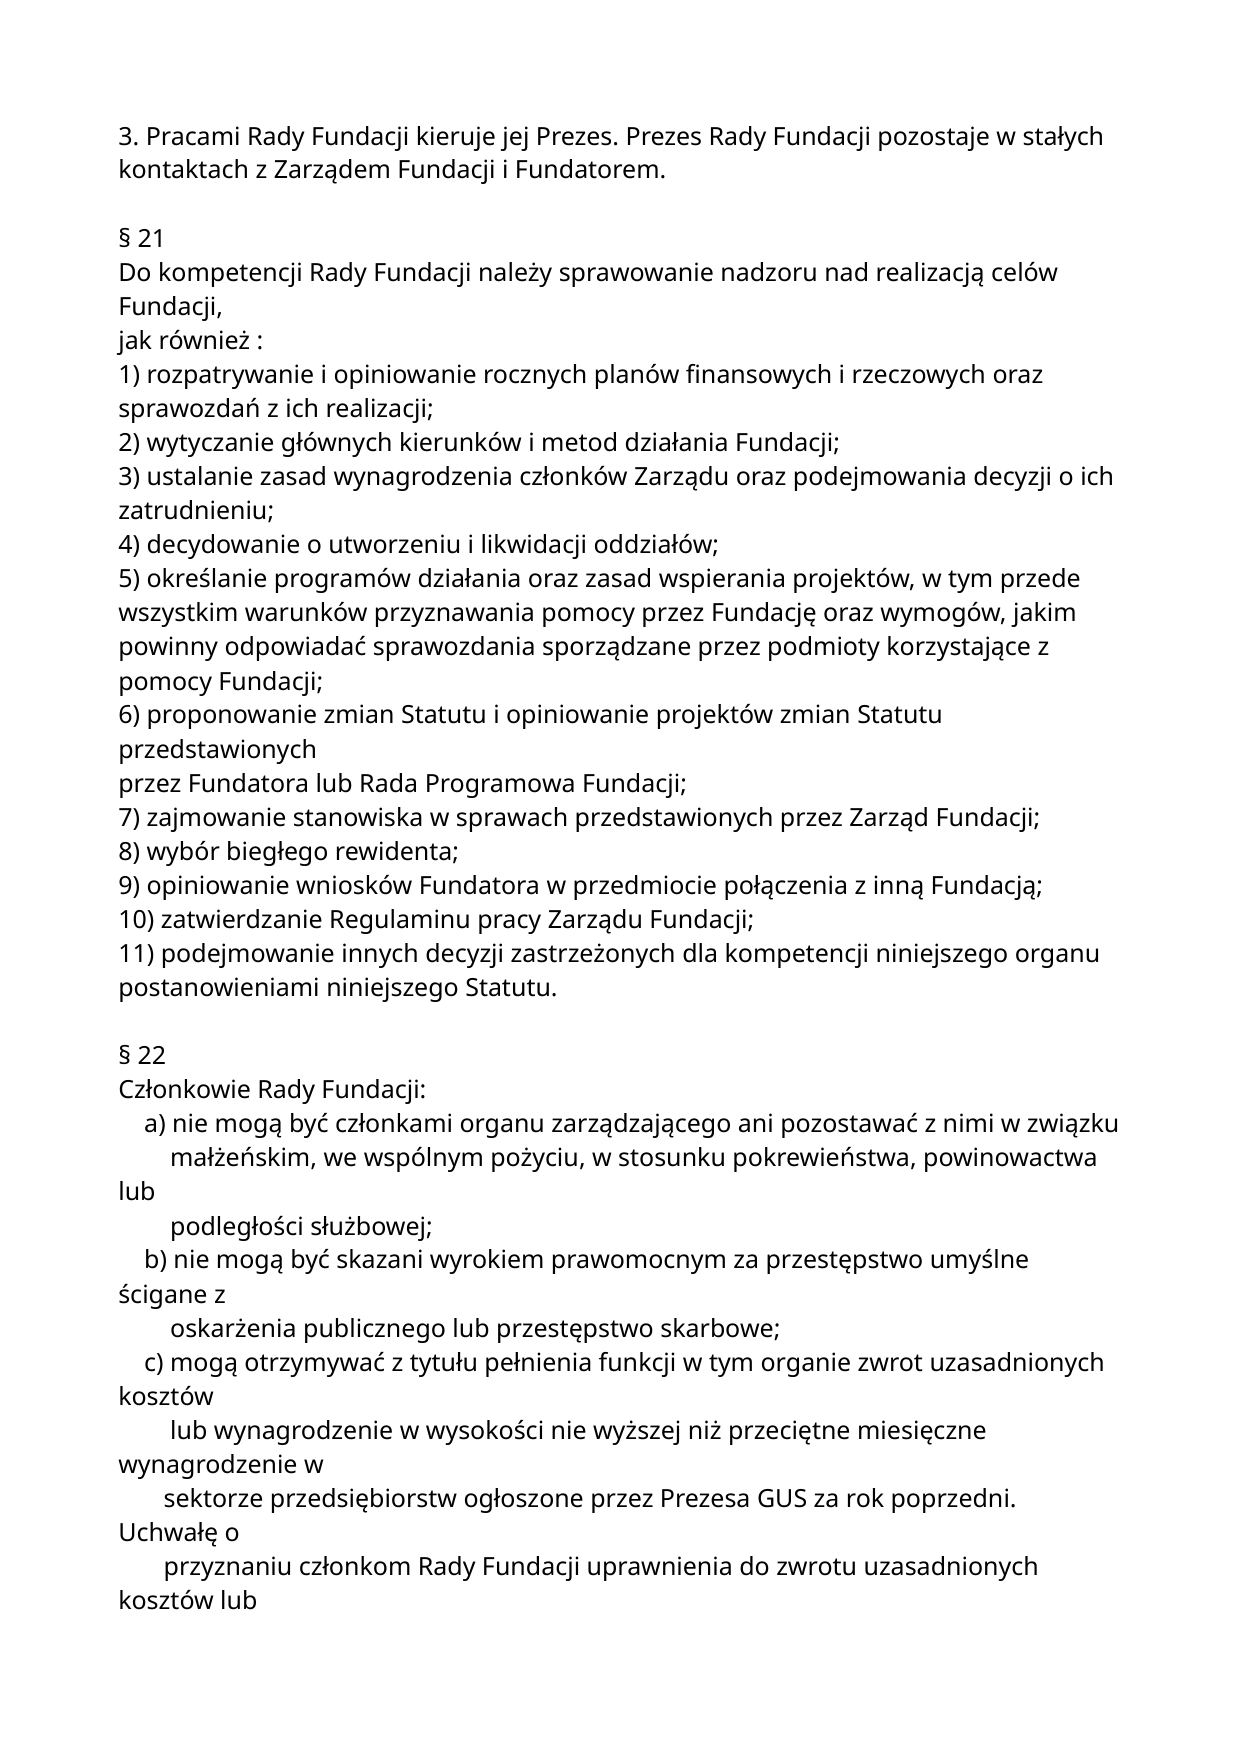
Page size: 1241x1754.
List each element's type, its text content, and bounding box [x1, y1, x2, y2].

text Do kompetencji Rady Fundacji należy sprawowanie nadzoru nad realizacją celów Fundacji, [118, 254, 1122, 322]
text c) mogą otrzymywać z tytułu pełnienia funkcji w tym organie zwrot uzasadnionych kosztów [118, 1344, 1122, 1412]
text jak również : [118, 322, 1122, 357]
text sprawozdań z ich realizacji; [118, 391, 1122, 425]
text 6) proponowanie zmian Statutu i opiniowanie projektów zmian Statutu przedstawionych [118, 697, 1122, 765]
text oskarżenia publicznego lub przestępstwo skarbowe; [118, 1310, 1122, 1344]
text 5) określanie programów działania oraz zasad wspierania projektów, w tym przede [118, 561, 1122, 595]
text § 21 [118, 220, 1122, 254]
text Członkowie Rady Fundacji: [118, 1072, 1122, 1106]
text § 22 [118, 1038, 1122, 1072]
text a) nie mogą być członkami organu zarządzającego ani pozostawać z nimi w związku [118, 1106, 1122, 1140]
text małżeńskim, we wspólnym pożyciu, w stosunku pokrewieństwa, powinowactwa lub [118, 1140, 1122, 1208]
text przez Fundatora lub Rada Programowa Fundacji; [118, 765, 1122, 799]
text 3) ustalanie zasad wynagrodzenia członków Zarządu oraz podejmowania decyzji o ich [118, 459, 1122, 493]
text 4) decydowanie o utworzeniu i likwidacji oddziałów; [118, 527, 1122, 561]
text 3. Pracami Rady Fundacji kieruje jej Prezes. Prezes Rady Fundacji pozostaje w stałych [118, 118, 1122, 152]
text 9) opiniowanie wniosków Fundatora w przedmiocie połączenia z inną Fundacją; [118, 867, 1122, 902]
text zatrudnieniu; [118, 493, 1122, 527]
text przyznaniu członkom Rady Fundacji uprawnienia do zwrotu uzasadnionych kosztów lub [118, 1549, 1122, 1617]
text 8) wybór biegłego rewidenta; [118, 833, 1122, 867]
text 2) wytyczanie głównych kierunków i metod działania Fundacji; [118, 425, 1122, 459]
text 11) podejmowanie innych decyzji zastrzeżonych dla kompetencji niniejszego organu [118, 936, 1122, 970]
text lub wynagrodzenie w wysokości nie wyższej niż przeciętne miesięczne wynagrodzenie w [118, 1412, 1122, 1481]
text wszystkim warunków przyznawania pomocy przez Fundację oraz wymogów, jakim [118, 595, 1122, 629]
text powinny odpowiadać sprawozdania sporządzane przez podmioty korzystające z [118, 629, 1122, 663]
text b) nie mogą być skazani wyrokiem prawomocnym za przestępstwo umyślne ścigane z [118, 1242, 1122, 1310]
text 7) zajmowanie stanowiska w sprawach przedstawionych przez Zarząd Fundacji; [118, 799, 1122, 833]
text kontaktach z Zarządem Fundacji i Fundatorem. [118, 152, 1122, 186]
text 10) zatwierdzanie Regulaminu pracy Zarządu Fundacji; [118, 902, 1122, 936]
text 1) rozpatrywanie i opiniowanie rocznych planów finansowych i rzeczowych oraz [118, 357, 1122, 391]
text sektorze przedsiębiorstw ogłoszone przez Prezesa GUS za rok poprzedni. Uchwałę o [118, 1481, 1122, 1549]
text podległości służbowej; [118, 1208, 1122, 1242]
text postanowieniami niniejszego Statutu. [118, 970, 1122, 1004]
text pomocy Fundacji; [118, 663, 1122, 697]
